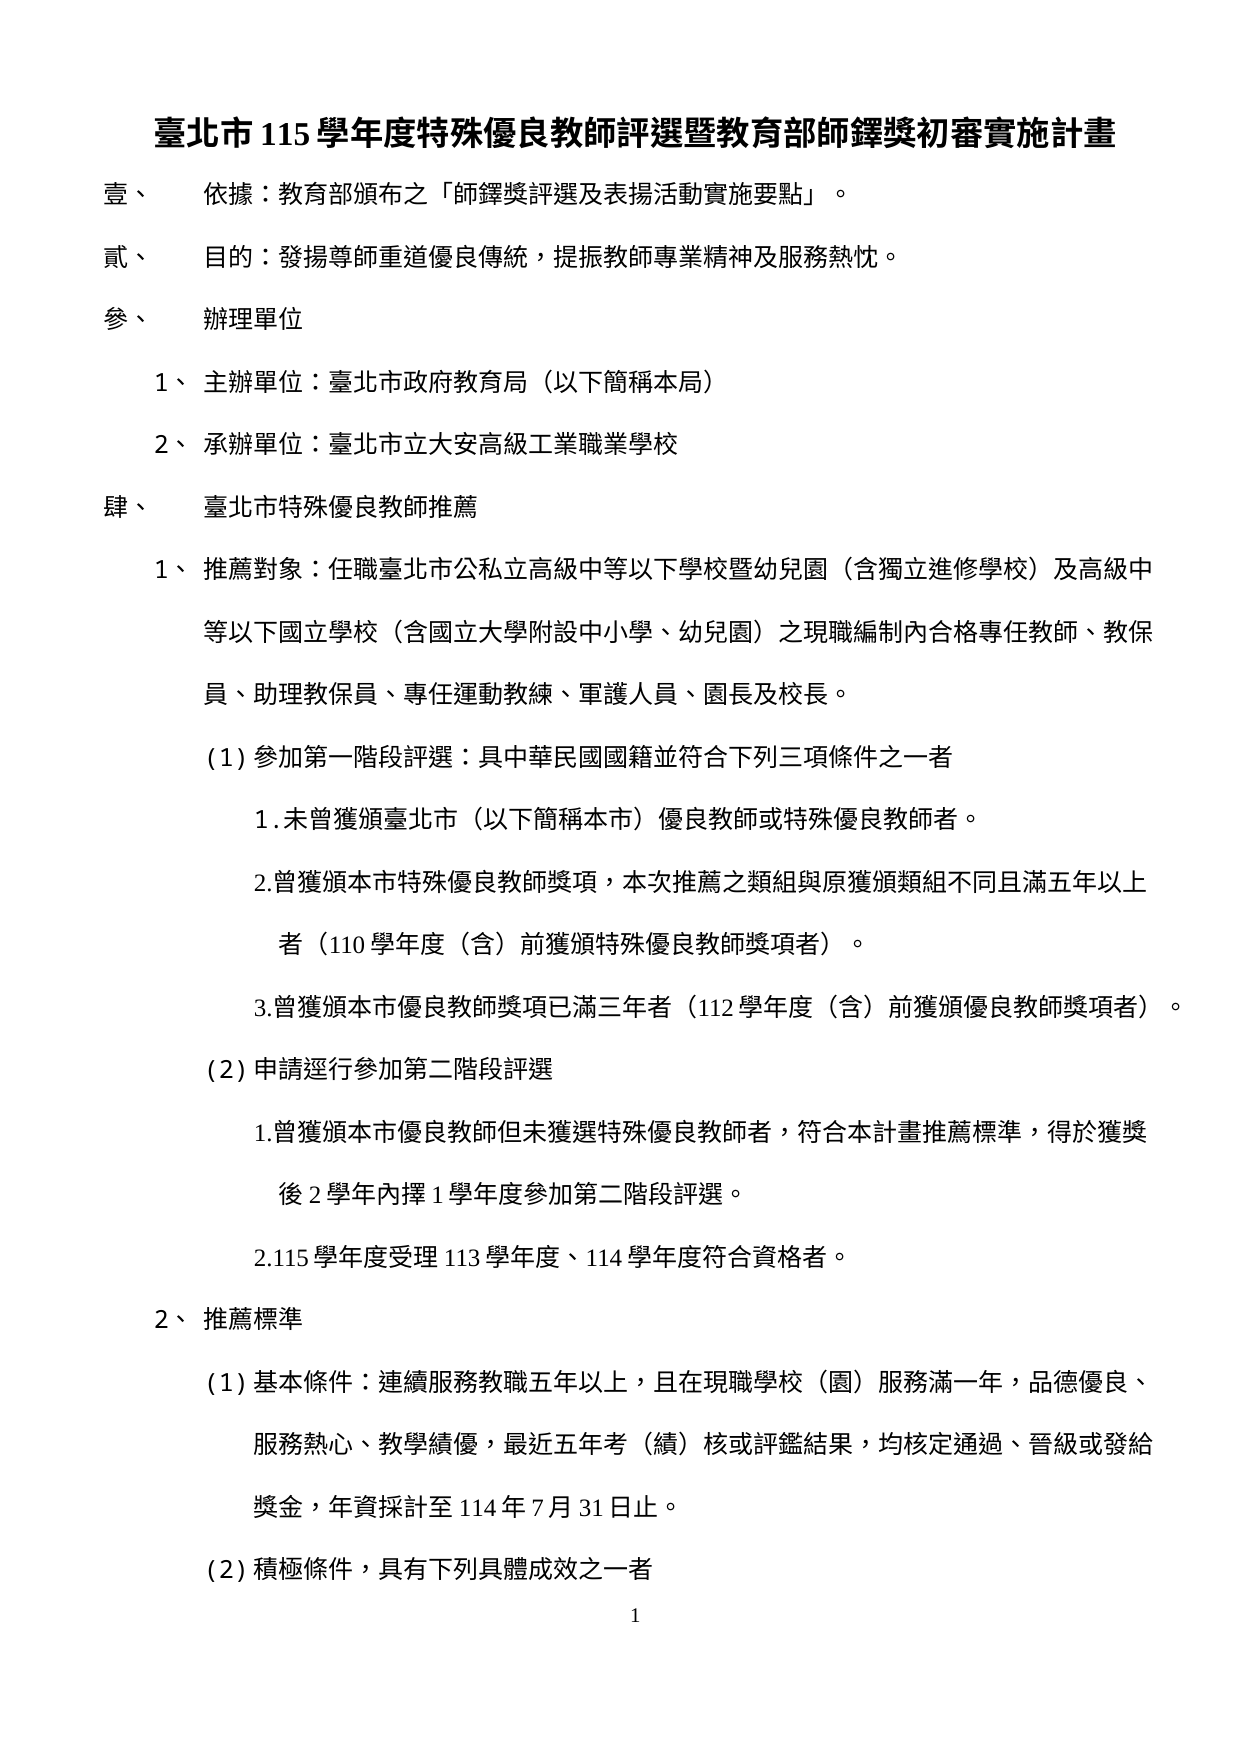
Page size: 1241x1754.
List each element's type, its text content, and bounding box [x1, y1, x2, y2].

list 推薦標準 [153, 1276, 1167, 1339]
text 2.115學年度受理113學年度、114學年度符合資格者。 [253, 1214, 1167, 1276]
list 依據：教育部頒布之「師鐸獎評選及表揚活動實施要點」。 [103, 151, 1167, 214]
text 3.曾獲頒本市優良教師獎項已滿三年者（112學年度（含）前獲頒優良教師獎項者）。 [253, 964, 1167, 1026]
list 臺北市特殊優良教師推薦 [103, 464, 1167, 526]
list 申請逕行參加第二階段評選 [203, 1026, 1167, 1089]
list 目的：發揚尊師重道優良傳統，提振教師專業精神及服務熱忱。 [103, 214, 1167, 276]
list 基本條件：連續服務教職五年以上，且在現職學校（園）服務滿一年，品德優良、服務熱心、教學績優，最近五年考（績）核或評鑑結果，均核定通過、晉級或發給獎金，年資採計至114年7月31日止。 [203, 1339, 1167, 1526]
list 參加第一階段評選：具中華民國國籍並符合下列三項條件之一者 [203, 714, 1167, 776]
text 1.未曾獲頒臺北市（以下簡稱本市）優良教師或特殊優良教師者。 [253, 776, 1167, 839]
text 2.曾獲頒本市特殊優良教師獎項，本次推薦之類組與原獲頒類組不同且滿五年以上者（110學年度（含）前獲頒特殊優良教師獎項者）。 [253, 839, 1167, 964]
list 主辦單位：臺北市政府教育局（以下簡稱本局） [153, 339, 1167, 401]
list 推薦對象：任職臺北市公私立高級中等以下學校暨幼兒園（含獨立進修學校）及高級中等以下國立學校（含國立大學附設中小學、幼兒園）之現職編制內合格專任教師、教保員、助理教保員、專任運動教練、軍護人員、園長及校長。 [153, 526, 1167, 714]
list 辦理單位 [103, 276, 1167, 339]
text 1.曾獲頒本市優良教師但未獲選特殊優良教師者，符合本計畫推薦標準，得於獲獎後2學年內擇1學年度參加第二階段評選。 [253, 1089, 1167, 1214]
text 臺北市115學年度特殊優良教師評選暨教育部師鐸獎初審實施計畫 [103, 89, 1167, 151]
list 積極條件，具有下列具體成效之一者 [203, 1526, 1167, 1589]
list 承辦單位：臺北市立大安高級工業職業學校 [153, 401, 1167, 464]
